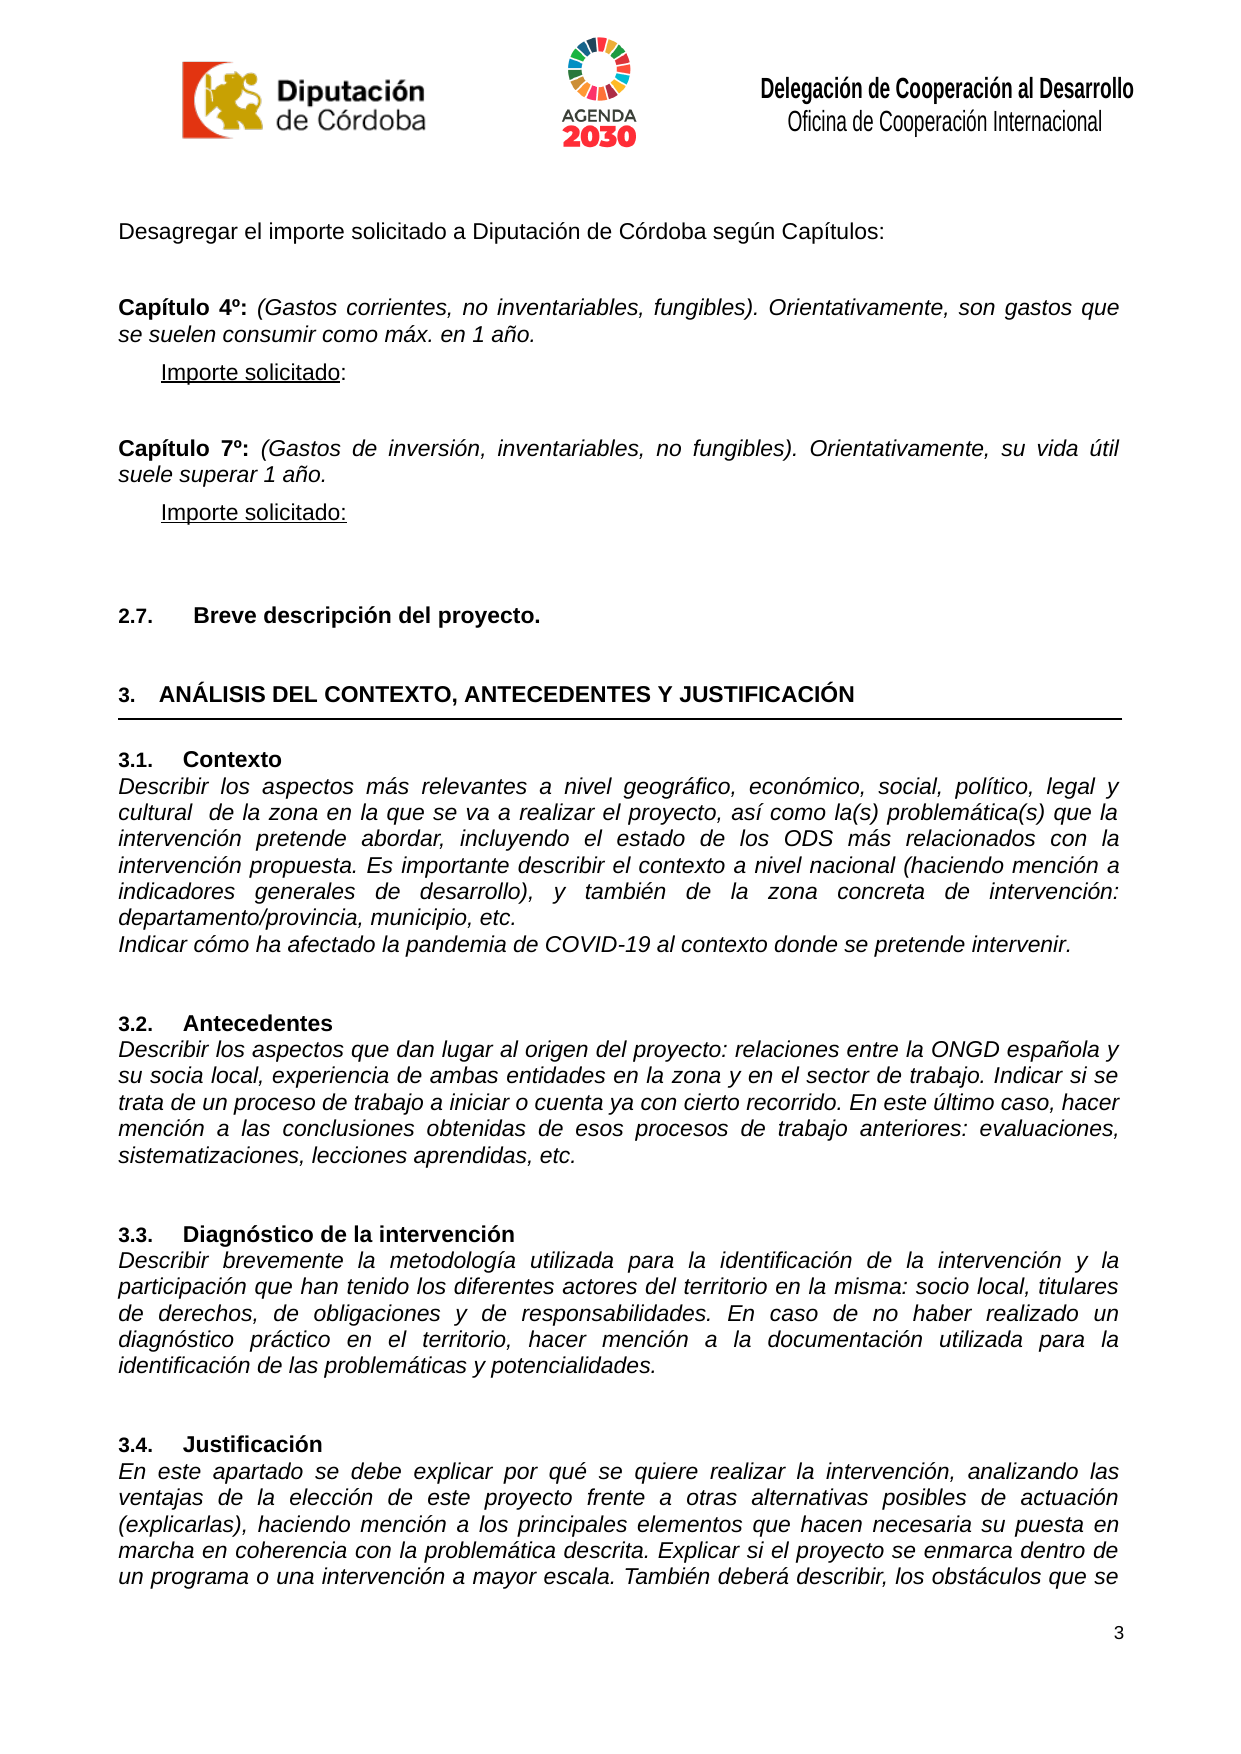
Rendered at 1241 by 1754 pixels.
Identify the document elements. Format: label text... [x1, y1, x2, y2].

list Contexto [118, 746, 1122, 773]
text Indicar cómo ha afectado la pandemia de COVID-19 al contexto donde se pretende intervenir. [118, 931, 1122, 957]
text Describir los aspectos más relevantes a nivel geográfico, económico, social, político, legal y cultural de la zona en la que se va a realizar el proyecto, así como la(s) problemática(s) que la intervención pretende abordar, incluyendo el estado de los ODS más relacionados con la intervención propuesta. Es importante describir el contexto a nivel nacional (haciendo mención a indicadores generales de desarrollo), y también de la zona concreta de intervención: departamento/provincia, municipio, etc. [118, 773, 1122, 931]
list Justificación [118, 1431, 1122, 1458]
text Desagregar el importe solicitado a Diputación de Córdoba según Capítulos: [118, 218, 1122, 244]
text Importe solicitado: [118, 359, 1122, 385]
text Describir brevemente la metodología utilizada para la identificación de la intervención y la participación que han tenido los diferentes actores del territorio en la misma: socio local, titulares de derechos, de obligaciones y de responsabilidades. En caso de no haber realizado un diagnóstico práctico en el territorio, hacer mención a la documentación utilizada para la identificación de las problemáticas y potencialidades. [118, 1247, 1122, 1379]
picture [548, 22, 650, 158]
text Capítulo 7º: (Gastos de inversión, inventariables, no fungibles). Orientativamente, su vida útil suele superar 1 año. [118, 435, 1122, 488]
list Diagnóstico de la intervención [118, 1221, 1122, 1247]
text Importe solicitado: [118, 499, 1122, 526]
text En este apartado se debe explicar por qué se quiere realizar la intervención, analizando las ventajas de la elección de este proyecto frente a otras alternativas posibles de actuación (explicarlas), haciendo mención a los principales elementos que hacen necesaria su puesta en marcha en coherencia con la problemática descrita. Explicar si el proyecto se enmarca dentro de un programa o una intervención a mayor escala. También deberá describir, los obstáculos que se [118, 1458, 1122, 1589]
text Describir los aspectos que dan lugar al origen del proyecto: relaciones entre la ONGD española y su socia local, experiencia de ambas entidades en la zona y en el sector de trabajo. Indicar si se trata de un proceso de trabajo a iniciar o cuenta ya con cierto recorrido. En este último caso, hacer mención a las conclusiones obtenidas de esos procesos de trabajo anteriores: evaluaciones, sistematizaciones, lecciones aprendidas, etc. [118, 1036, 1122, 1168]
list ANÁLISIS DEL CONTEXTO, ANTECEDENTES Y JUSTIFICACIÓN [118, 681, 1122, 718]
text Capítulo 4º: (Gastos corrientes, no inventariables, fungibles). Orientativamente, son gastos que se suelen consumir como máx. en 1 año. [118, 294, 1122, 347]
picture [159, 55, 450, 147]
list Breve descripción del proyecto. [118, 602, 1122, 628]
list Antecedentes [118, 1010, 1122, 1036]
